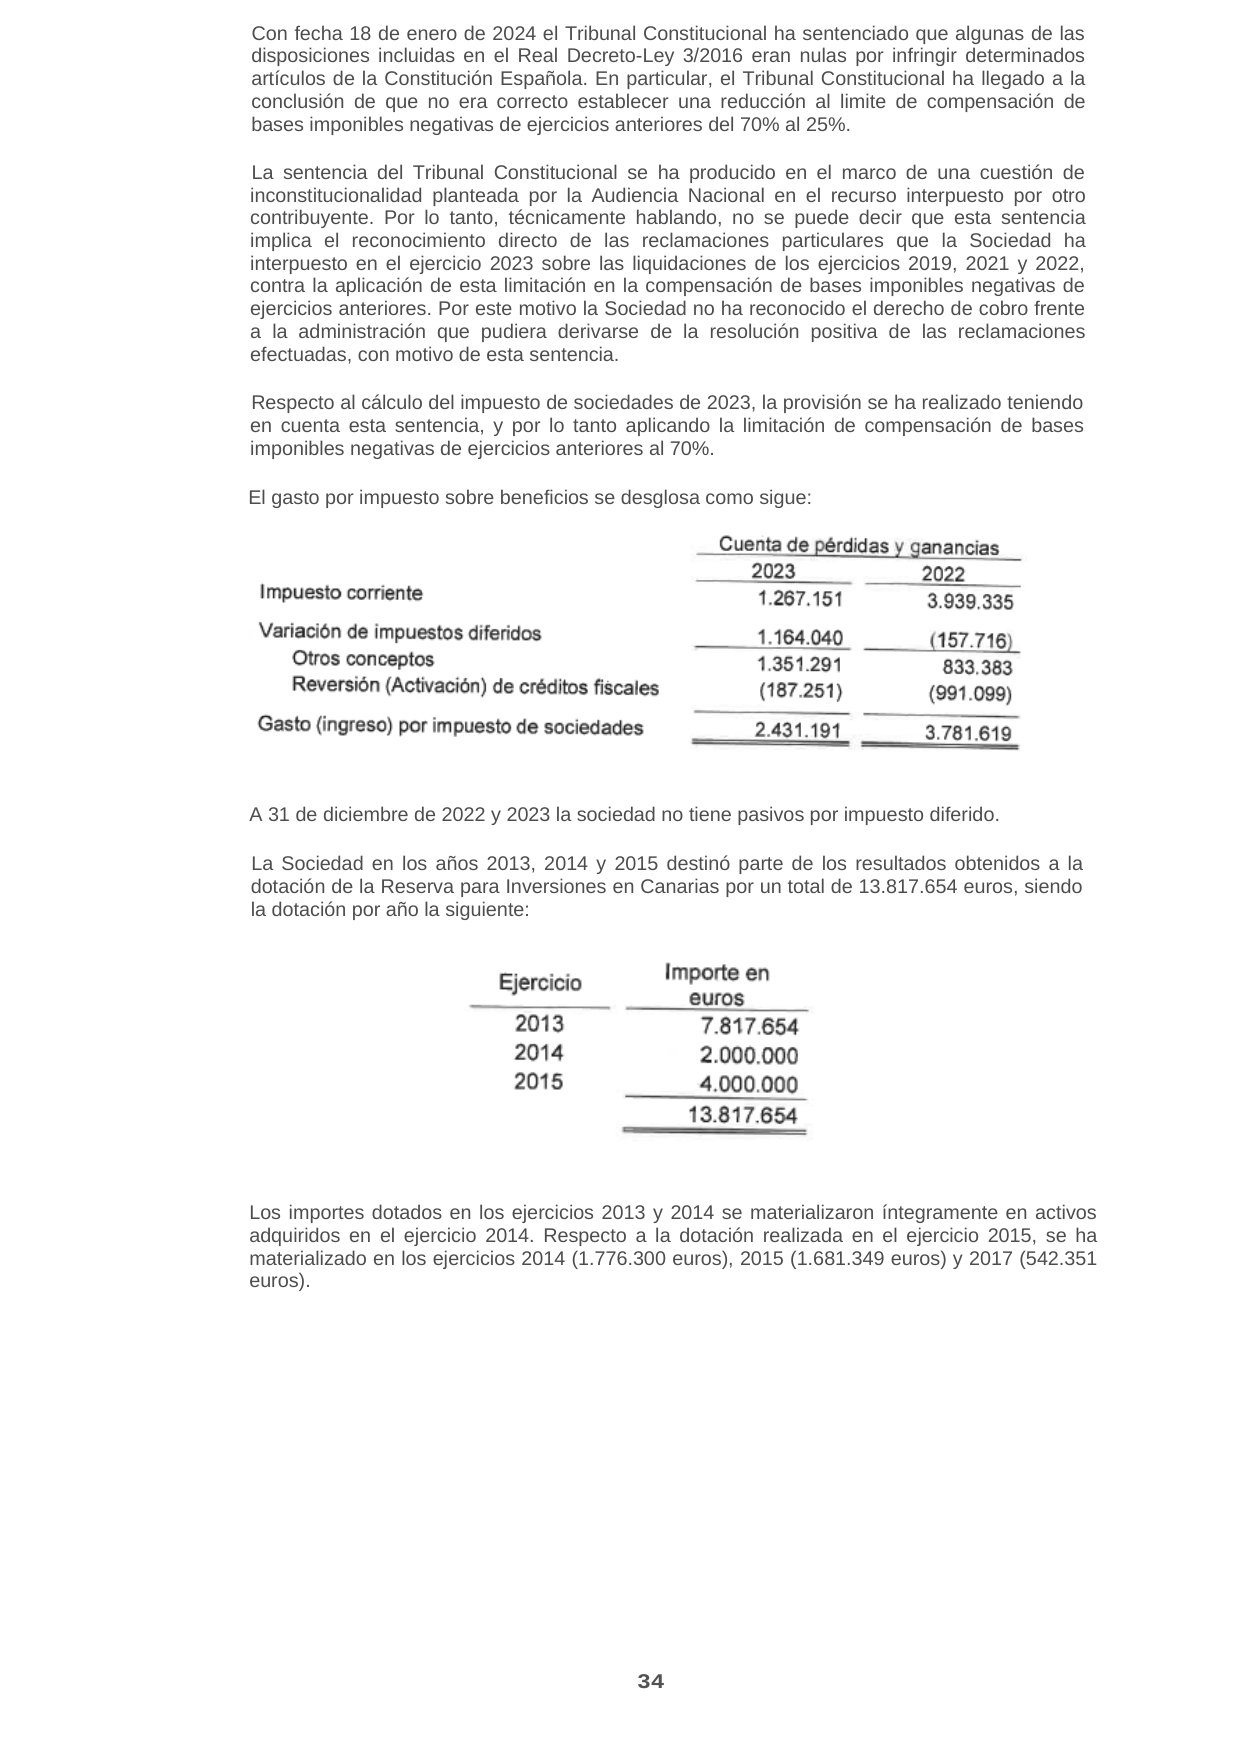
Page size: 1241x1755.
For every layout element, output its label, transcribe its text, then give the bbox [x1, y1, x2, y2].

text Con fecha 18 de enero de 2024 el Tribunal Constitucional ha sentenciado que algunas de las disposiciones incluidas en el Real Decreto-Ley 3/2016 eran nulas por infringir determinados artículos de la Constitución Española. En particular, el Tribunal Constitucional ha llegado a la conclusión de que no era correcto establecer una reducción al limite de compensación de bases imponibles negativas de ejercicios anteriores del 70% al 25%. [251, 22, 1087, 135]
text La sentencia del Tribunal Constitucional se ha producido en el marco de una cuestión de inconstitucionalidad planteada por la Audiencia Nacional en el recurso interpuesto por otro contribuyente. Por lo tanto, técnicamente hablando, no se puede decir que esta sentencia implica el reconocimiento directo de las reclamaciones particulares que la Sociedad ha interpuesto en el ejercicio 2023 sobre las liquidaciones de los ejercicios 2019, 2021 y 2022, contra la aplicación de esta limitación en la compensación de bases imponibles negativas de ejercicios anteriores. Por este motivo la Sociedad no ha reconocido el derecho de cobro frente a la administración que pudiera derivarse de la resolución positiva de las reclamaciones efectuadas, con motivo de esta sentencia. [250, 161, 1087, 365]
text A 31 de diciembre de 2022 y 2023 la sociedad no tiene pasivos por impuesto diferido. [249, 803, 1099, 826]
text La Sociedad en los años 2013, 2014 y 2015 destinó parte de los resultados obtenidos a la dotación de la Reserva para Inversiones en Canarias por un total de 13.817.654 euros, siendo la dotación por año la siguiente: [251, 852, 1085, 921]
text El gasto por impuesto sobre beneficios se desglosa como sigue: [248, 486, 1099, 508]
text Respecto al cálculo del impuesto de sociedades de 2023, la provisión se ha realizado teniendo en cuenta esta sentencia, y por lo tanto aplicando la limitación de compensación de bases imponibles negativas de ejercicios anteriores al 70%. [250, 391, 1085, 459]
text Los importes dotados en los ejercicios 2013 y 2014 se materializaron íntegramente en activos adquiridos en el ejercicio 2014. Respecto a la dotación realizada en el ejercicio 2015, se ha materializado en los ejercicios 2014 (1.776.300 euros), 2015 (1.681.349 euros) y 2017 (542.351 euros). [249, 1201, 1099, 1292]
